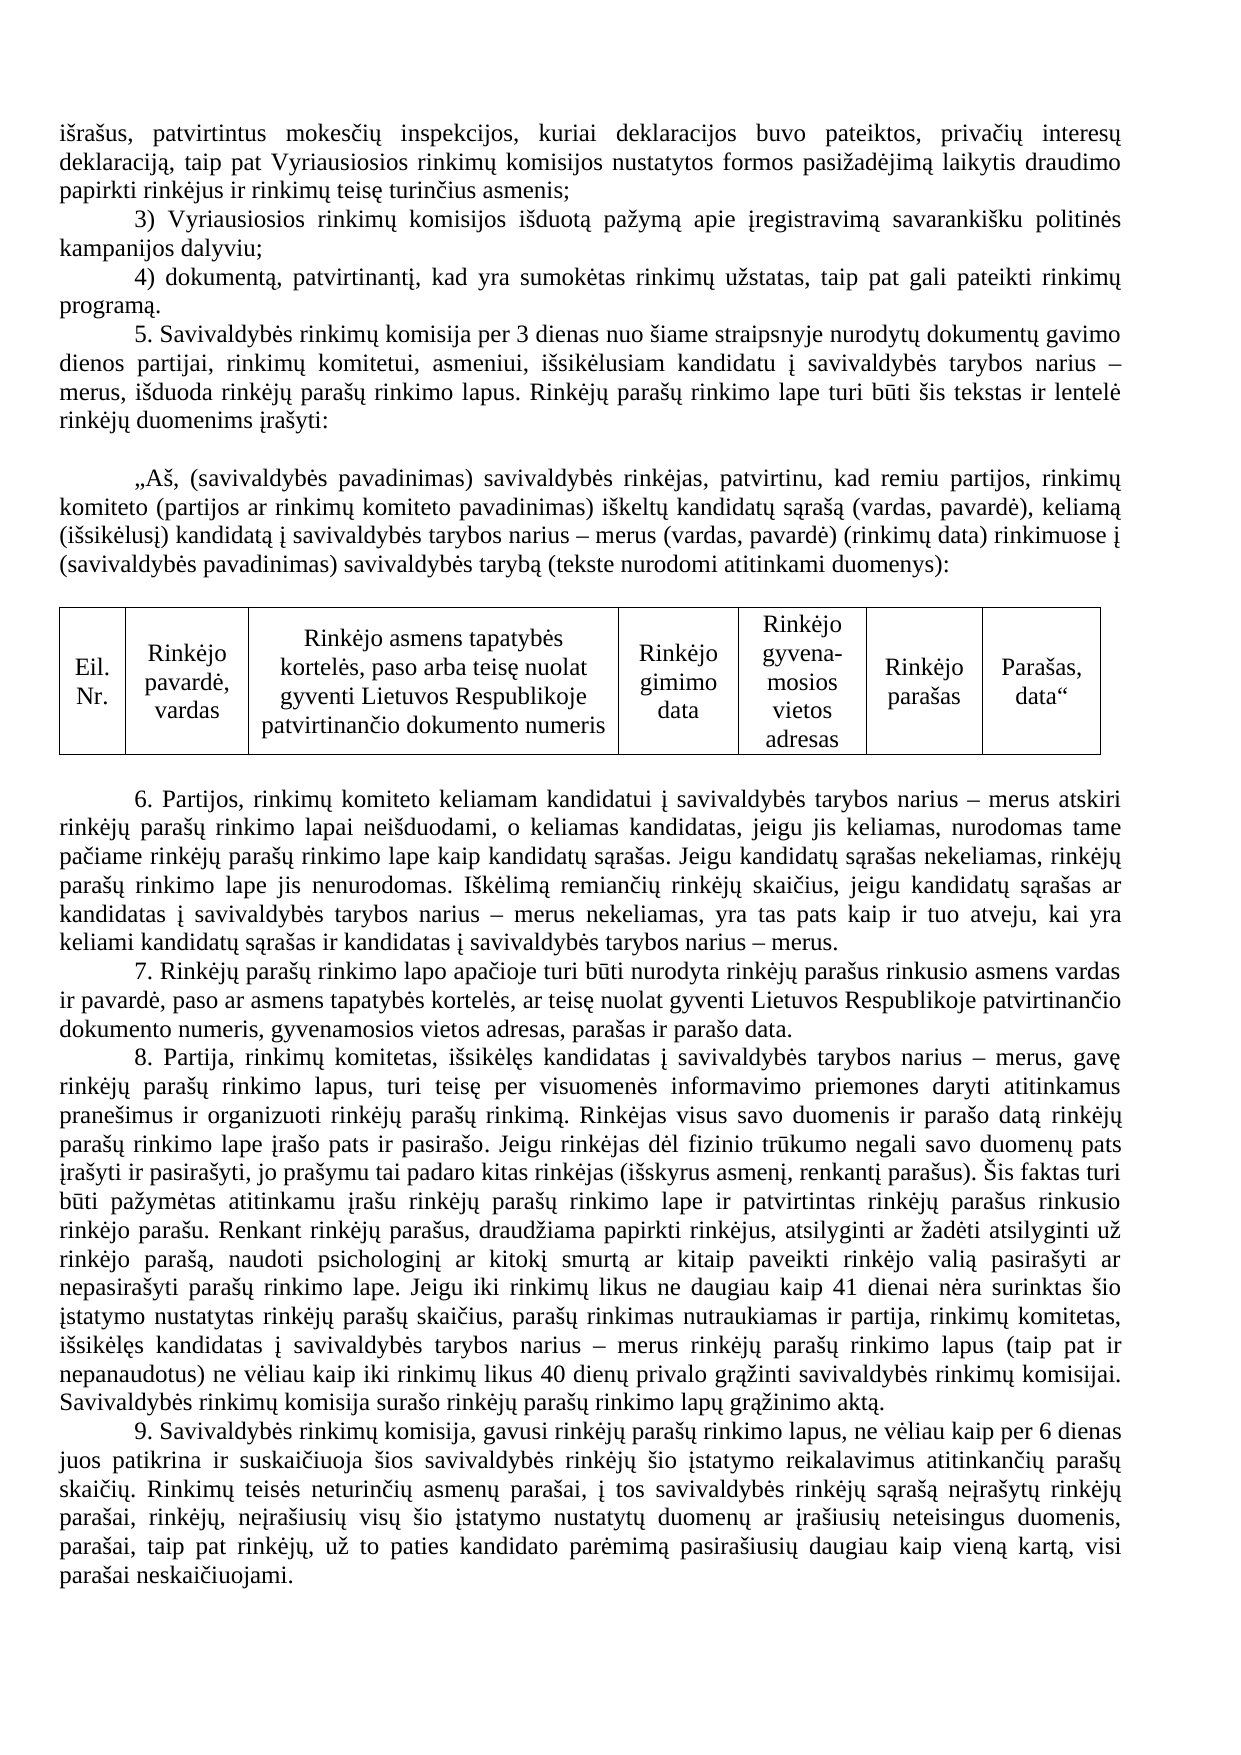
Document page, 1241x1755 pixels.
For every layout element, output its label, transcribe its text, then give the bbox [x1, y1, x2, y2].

text 8. Partija, rinkimų komitetas, išsikėlęs kandidatas į savivaldybės tarybos narius – merus, gavę rinkėjų parašų rinkimo lapus, turi teisę per visuomenės informavimo priemones daryti atitinkamus pranešimus ir organizuoti rinkėjų parašų rinkimą. Rinkėjas visus savo duomenis ir parašo datą rinkėjų parašų rinkimo lape įrašo pats ir pasirašo. Jeigu rinkėjas dėl fizinio trūkumo negali savo duomenų pats įrašyti ir pasirašyti, jo prašymu tai padaro kitas rinkėjas (išskyrus asmenį, renkantį parašus). Šis faktas turi būti pažymėtas atitinkamu įrašu rinkėjų parašų rinkimo lape ir patvirtintas rinkėjų parašus rinkusio rinkėjo parašu. Renkant rinkėjų parašus, draudžiama papirkti rinkėjus, atsilyginti ar žadėti atsilyginti už rinkėjo parašą, naudoti psichologinį ar kitokį smurtą ar kitaip paveikti rinkėjo valią pasirašyti ar nepasirašyti parašų rinkimo lape. Jeigu iki rinkimų likus ne daugiau kaip 41 dienai nėra surinktas šio įstatymo nustatytas rinkėjų parašų skaičius, parašų rinkimas nutraukiamas ir partija, rinkimų komitetas, išsikėlęs kandidatas į savivaldybės tarybos narius – merus rinkėjų parašų rinkimo lapus (taip pat ir nepanaudotus) ne vėliau kaip iki rinkimų likus 40 dienų privalo grąžinti savivaldybės rinkimų komisijai. Savivaldybės rinkimų komisija surašo rinkėjų parašų rinkimo lapų grąžinimo aktą. [59, 1042, 1122, 1416]
text 5. Savivaldybės rinkimų komisija per 3 dienas nuo šiame straipsnyje nurodytų dokumentų gavimo dienos partijai, rinkimų komitetui, asmeniui, išsikėlusiam kandidatu į savivaldybės tarybos narius – merus, išduoda rinkėjų parašų rinkimo lapus. Rinkėjų parašų rinkimo lape turi būti šis tekstas ir lentelė rinkėjų duomenims įrašyti: [59, 319, 1122, 434]
table_header Parašas, data“ [983, 608, 1100, 754]
text 7. Rinkėjų parašų rinkimo lapo apačioje turi būti nurodyta rinkėjų parašus rinkusio asmens vardas ir pavardė, paso ar asmens tapatybės kortelės, ar teisę nuolat gyventi Lietuvos Respublikoje patvirtinančio dokumento numeris, gyvenamosios vietos adresas, parašas ir parašo data. [59, 956, 1122, 1042]
text išrašus, patvirtintus mokesčių inspekcijos, kuriai deklaracijos buvo pateiktos, privačių interesų deklaraciją, taip pat Vyriausiosios rinkimų komisijos nustatytos formos pasižadėjimą laikytis draudimo papirkti rinkėjus ir rinkimų teisę turinčius asmenis; [59, 118, 1122, 204]
table_header Eil. Nr. [60, 608, 125, 754]
table_header Rinkėjo pavardė, vardas [126, 608, 248, 754]
text 4) dokumentą, patvirtinantį, kad yra sumokėtas rinkimų užstatas, taip pat gali pateikti rinkimų programą. [59, 262, 1122, 319]
table_header Rinkėjo parašas [867, 608, 982, 754]
table_header Rinkėjo asmens tapatybės kortelės, paso arba teisę nuolat gyventi Lietuvos Respublikoje patvirtinančio dokumento numeris [249, 608, 618, 754]
table_header Rinkėjo gyvena-mosios vietos adresas [739, 608, 866, 754]
table_header Rinkėjo gimimo data [619, 608, 738, 754]
text „Aš, (savivaldybės pavadinimas) savivaldybės rinkėjas, patvirtinu, kad remiu partijos, rinkimų komiteto (partijos ar rinkimų komiteto pavadinimas) iškeltų kandidatų sąrašą (vardas, pavardė), keliamą (išsikėlusį) kandidatą į savivaldybės tarybos narius – merus (vardas, pavardė) (rinkimų data) rinkimuose į (savivaldybės pavadinimas) savivaldybės tarybą (tekste nurodomi atitinkami duomenys): [59, 463, 1122, 578]
text 9. Savivaldybės rinkimų komisija, gavusi rinkėjų parašų rinkimo lapus, ne vėliau kaip per 6 dienas juos patikrina ir suskaičiuoja šios savivaldybės rinkėjų šio įstatymo reikalavimus atitinkančių parašų skaičių. Rinkimų teisės neturinčių asmenų parašai, į tos savivaldybės rinkėjų sąrašą neįrašytų rinkėjų parašai, rinkėjų, neįrašiusių visų šio įstatymo nustatytų duomenų ar įrašiusių neteisingus duomenis, parašai, taip pat rinkėjų, už to paties kandidato parėmimą pasirašiusių daugiau kaip vieną kartą, visi parašai neskaičiuojami. [59, 1416, 1122, 1589]
text 3) Vyriausiosios rinkimų komisijos išduotą pažymą apie įregistravimą savarankišku politinės kampanijos dalyviu; [59, 204, 1122, 262]
text 6. Partijos, rinkimų komiteto keliamam kandidatui į savivaldybės tarybos narius – merus atskiri rinkėjų parašų rinkimo lapai neišduodami, o keliamas kandidatas, jeigu jis keliamas, nurodomas tame pačiame rinkėjų parašų rinkimo lape kaip kandidatų sąrašas. Jeigu kandidatų sąrašas nekeliamas, rinkėjų parašų rinkimo lape jis nenurodomas. Iškėlimą remiančių rinkėjų skaičius, jeigu kandidatų sąrašas ar kandidatas į savivaldybės tarybos narius – merus nekeliamas, yra tas pats kaip ir tuo atveju, kai yra keliami kandidatų sąrašas ir kandidatas į savivaldybės tarybos narius – merus. [59, 784, 1122, 956]
